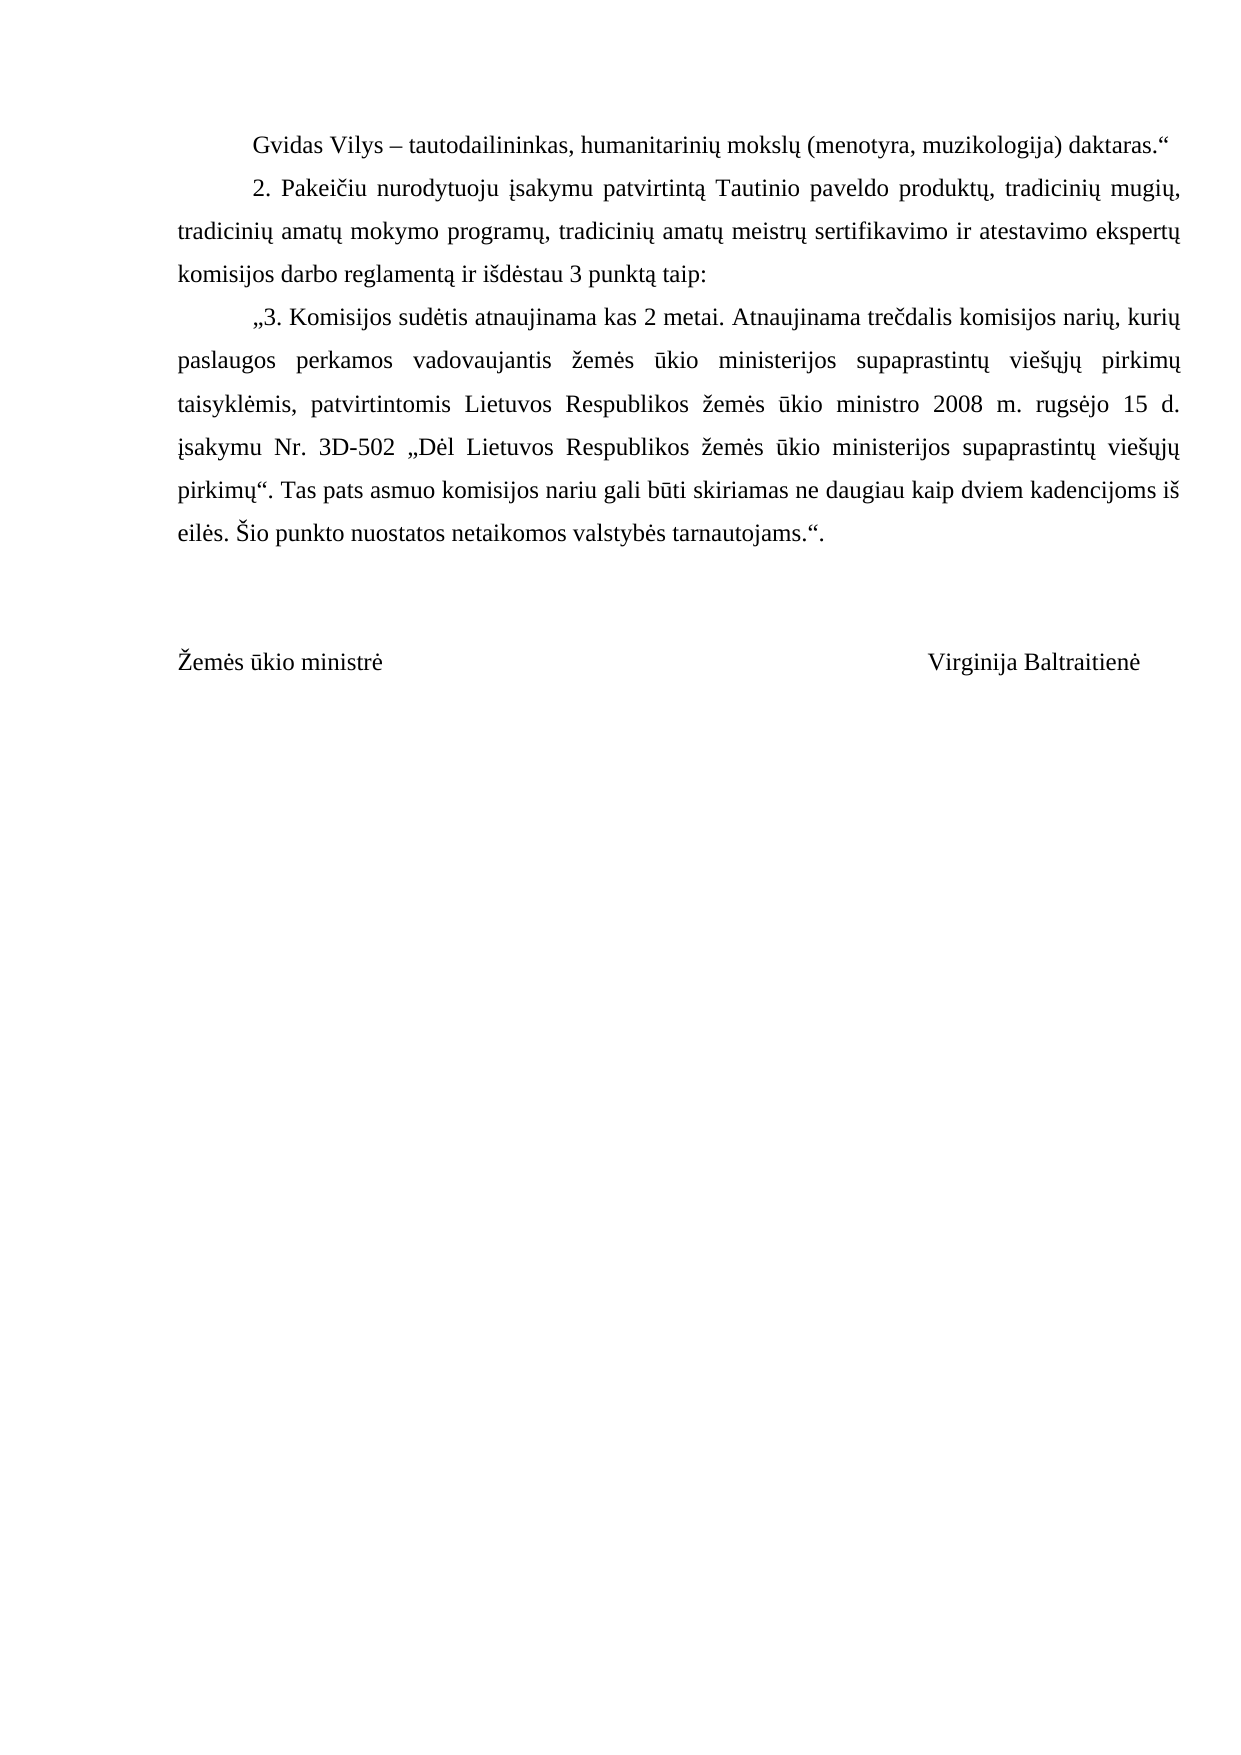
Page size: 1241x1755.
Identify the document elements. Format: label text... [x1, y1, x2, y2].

text „3. Komisijos sudėtis atnaujinama kas 2 metai. Atnaujinama trečdalis komisijos narių, kurių paslaugos perkamos vadovaujantis žemės ūkio ministerijos supaprastintų viešųjų pirkimų taisyklėmis, patvirtintomis Lietuvos Respublikos žemės ūkio ministro 2008 m. rugsėjo 15 d. įsakymu Nr. 3D-502 „Dėl Lietuvos Respublikos žemės ūkio ministerijos supaprastintų viešųjų pirkimų“. Tas pats asmuo komisijos nariu gali būti skiriamas ne daugiau kaip dviem kadencijoms iš eilės. Šio punkto nuostatos netaikomos valstybės tarnautojams.“. [177, 302, 1181, 547]
text 2. Pakeičiu nurodytuoju įsakymu patvirtintą Tautinio paveldo produktų, tradicinių mugių, tradicinių amatų mokymo programų, tradicinių amatų meistrų sertifikavimo ir atestavimo ekspertų komisijos darbo reglamentą ir išdėstau 3 punktą taip: [177, 173, 1181, 288]
text Žemės ūkio ministrė Virginija Baltraitienė [177, 647, 1181, 676]
text Gvidas Vilys – tautodailininkas, humanitarinių mokslų (menotyra, muzikologija) daktaras.“ [177, 130, 1181, 159]
